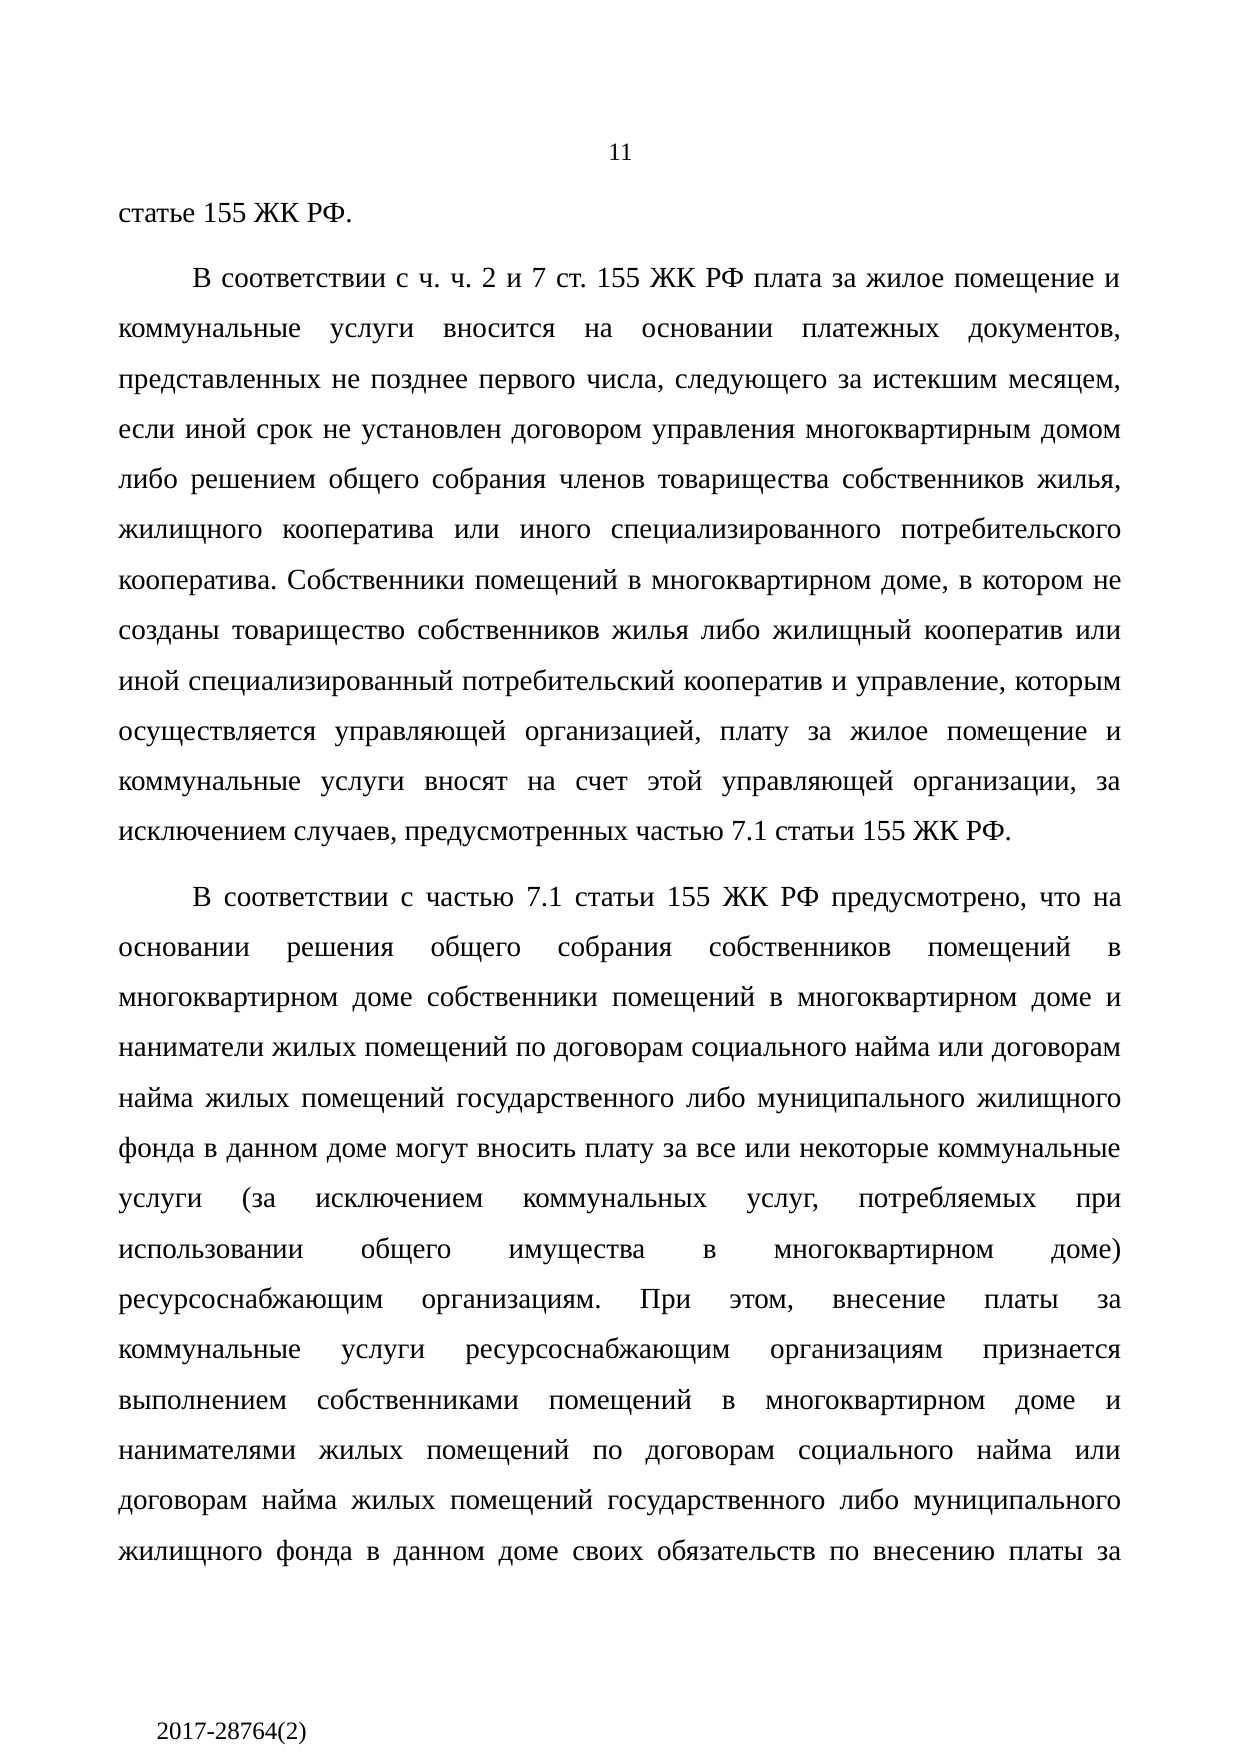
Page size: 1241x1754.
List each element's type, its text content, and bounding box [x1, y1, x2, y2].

text В соответствии с ч. ч. 2 и 7 ст. 155 ЖК РФ плата за жилое помещение и коммунальные услуги вносится на основании платежных документов, представленных не позднее первого числа, следующего за истекшим месяцем, если иной срок не установлен договором управления многоквартирным домом либо решением общего собрания членов товарищества собственников жилья, жилищного кооператива или иного специализированного потребительского кооператива. Собственники помещений в многоквартирном доме, в котором не созданы товарищество собственников жилья либо жилищный кооператив или иной специализированный потребительский кооператив и управление, которым осуществляется управляющей организацией, плату за жилое помещение и коммунальные услуги вносят на счет этой управляющей организации, за исключением случаев, предусмотренных частью 7.1 статьи 155 ЖК РФ. [118, 260, 1122, 847]
text В соответствии с частью 7.1 статьи 155 ЖК РФ предусмотрено, что на основании решения общего собрания собственников помещений в многоквартирном доме собственники помещений в многоквартирном доме и наниматели жилых помещений по договорам социального найма или договорам найма жилых помещений государственного либо муниципального жилищного фонда в данном доме могут вносить плату за все или некоторые коммунальные услуги (за исключением коммунальных услуг, потребляемых при использовании общего имущества в многоквартирном доме) ресурсоснабжающим организациям. При этом, внесение платы за коммунальные услуги ресурсоснабжающим организациям признается выполнением собственниками помещений в многоквартирном доме и нанимателями жилых помещений по договорам социального найма или договорам найма жилых помещений государственного либо муниципального жилищного фонда в данном доме своих обязательств по внесению платы за [118, 879, 1122, 1566]
text статье 155 ЖК РФ. [118, 195, 1122, 228]
